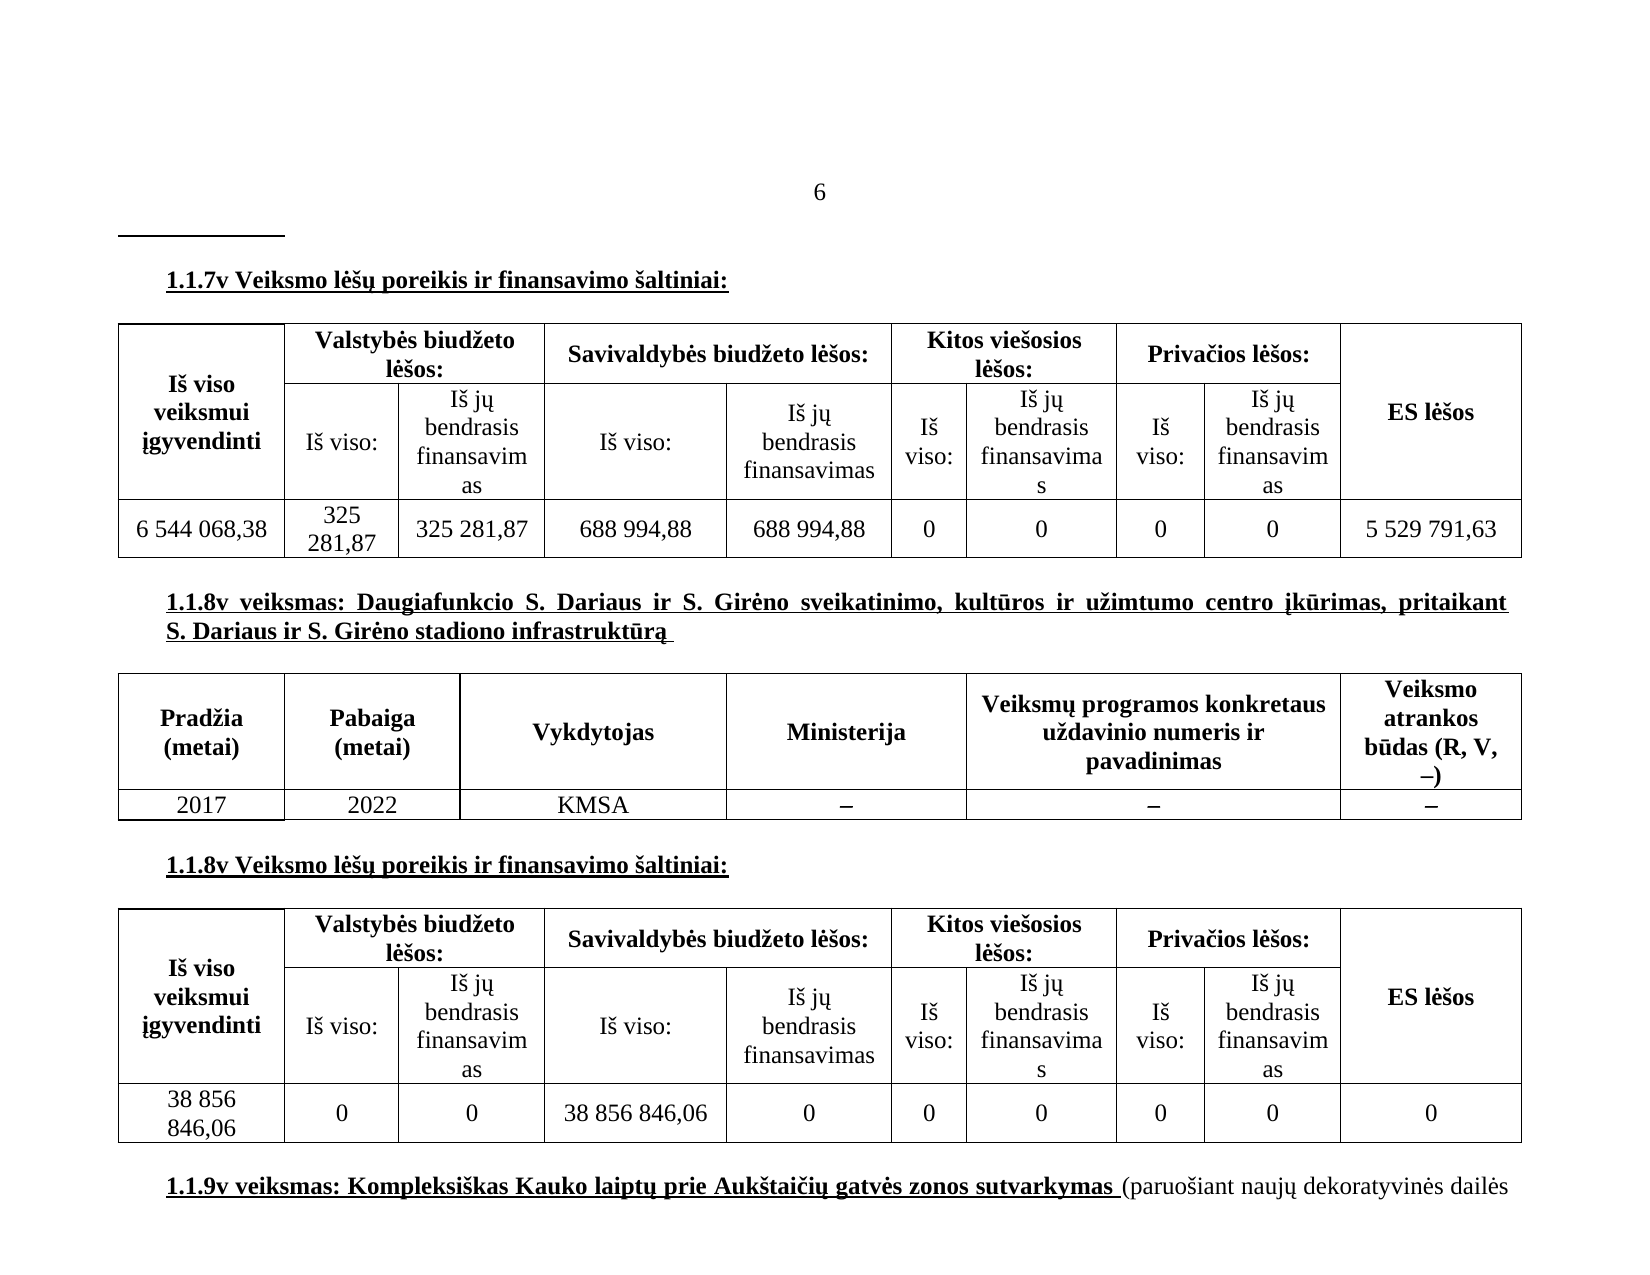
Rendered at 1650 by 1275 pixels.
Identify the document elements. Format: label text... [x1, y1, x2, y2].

table_cell – [727, 790, 966, 819]
table_cell [154, 879, 285, 907]
table_cell ES lėšos [1341, 909, 1521, 1083]
table_cell [1401, 820, 1408, 850]
table_cell [1092, 820, 1117, 850]
table_cell Valstybės biudžeto lėšos: [285, 909, 544, 967]
table_cell Iš viso: [892, 384, 966, 499]
table_cell [1117, 820, 1208, 850]
table_cell [944, 820, 973, 850]
table_cell [1373, 235, 1401, 266]
table_cell [423, 235, 479, 266]
table_cell [734, 235, 889, 266]
table_cell Iš jų bendrasis finansavimas [399, 384, 544, 499]
table_cell Kitos viešosios lėšos: [892, 909, 1116, 967]
table_cell Iš jų bendrasis finansavimas [1205, 384, 1340, 499]
table_cell Privačios lėšos: [1117, 324, 1340, 383]
table_cell [1208, 820, 1323, 850]
table_cell [1208, 294, 1323, 323]
table_cell 1.1.9v veiksmas: Kompleksiškas Kauko laiptų prie Aukštaičių gatvės zonos sutvarkymas (paruošiant naujų dekoratyvinės dailės [154, 1171, 1521, 1200]
table_cell [973, 879, 1092, 907]
table_cell 2022 [285, 790, 459, 819]
table_cell 0 [1341, 1084, 1521, 1142]
table_cell 6 544 068,38 [119, 500, 284, 557]
table_cell [1373, 820, 1401, 850]
table_cell [1401, 294, 1408, 323]
table_cell [545, 820, 726, 850]
table_cell 38 856 846,06 [545, 1084, 726, 1142]
table_cell [1408, 879, 1521, 907]
table_cell Iš jų bendrasis finansavimas [727, 968, 891, 1083]
table_cell [1341, 266, 1521, 294]
table_cell [156, 237, 285, 266]
table_cell Pradžia (metai) [119, 674, 284, 789]
table_cell Iš viso: [892, 968, 966, 1083]
table_cell Vykdytojas [461, 674, 726, 789]
table_cell [1285, 235, 1341, 266]
table_cell [726, 879, 787, 907]
table_cell [1401, 879, 1408, 907]
table_cell Iš viso: [285, 968, 398, 1083]
table_cell [726, 294, 787, 323]
table_cell [285, 879, 399, 907]
table_cell 38 856 846,06 [119, 1084, 284, 1142]
table_cell [1208, 879, 1323, 907]
table_cell Savivaldybės biudžeto lėšos: [545, 324, 891, 383]
table_cell [1408, 235, 1521, 266]
table_cell [1364, 235, 1373, 266]
table_cell [1341, 850, 1521, 879]
table_cell [118, 266, 154, 294]
table_cell [118, 237, 156, 266]
table_cell [1117, 294, 1208, 323]
table_cell [1408, 294, 1521, 323]
table_cell [973, 294, 1092, 323]
table_cell [787, 294, 944, 323]
table_cell Iš viso veiksmui įgyvendinti [119, 325, 284, 499]
table_cell [787, 879, 944, 907]
table_cell Iš jų bendrasis finansavimas [727, 384, 891, 499]
table_cell Iš viso: [545, 968, 726, 1083]
table_cell [399, 879, 473, 907]
table_cell Veiksmo atrankos būdas (R, V, –) [1341, 674, 1521, 789]
table_cell 0 [1205, 500, 1340, 557]
table_cell – [967, 790, 1340, 819]
table_cell [1373, 294, 1401, 323]
table_cell Ministerija [727, 674, 966, 789]
table_cell Iš jų bendrasis finansavimas [1205, 968, 1340, 1083]
table_cell [285, 294, 399, 323]
table_cell 2017 [119, 790, 284, 819]
table_cell 0 [399, 1084, 544, 1142]
table_cell [973, 820, 1092, 850]
table_cell Valstybės biudžeto lėšos: [285, 324, 544, 383]
table_cell 325 281,87 [285, 500, 398, 557]
table_cell [944, 294, 973, 323]
table_cell [1323, 879, 1373, 907]
table_cell [118, 294, 154, 323]
table_cell [1408, 820, 1521, 850]
table_cell [118, 1171, 154, 1200]
table_cell [1373, 879, 1401, 907]
table_cell [285, 820, 399, 850]
table_cell Iš viso veiksmui įgyvendinti [119, 910, 284, 1083]
table_cell [1092, 294, 1117, 323]
table_cell [1323, 820, 1373, 850]
table_cell [1092, 235, 1204, 266]
table_cell Iš jų bendrasis finansavimas [399, 968, 544, 1083]
table_cell 0 [1117, 500, 1204, 557]
table_cell 0 [892, 1084, 966, 1142]
table_cell Iš jų bendrasis finansavimas [967, 384, 1116, 499]
table_cell – [1341, 790, 1521, 819]
table_cell Pabaiga (metai) [285, 674, 459, 789]
table_cell Iš viso: [1117, 968, 1204, 1083]
table_cell Kitos viešosios lėšos: [892, 324, 1116, 383]
table_cell [118, 850, 154, 879]
table_cell [118, 879, 154, 907]
table_cell [999, 235, 1092, 266]
table_cell [479, 235, 576, 266]
table_cell Iš jų bendrasis finansavimas [967, 968, 1116, 1083]
table_cell [933, 235, 999, 266]
table_cell ES lėšos [1341, 324, 1521, 499]
table_cell 0 [1205, 1084, 1340, 1142]
table_cell [118, 1143, 1521, 1171]
table_cell 1.1.8v Veiksmo lėšų poreikis ir finansavimo šaltiniai: [154, 850, 1341, 879]
table_cell 0 [967, 1084, 1116, 1142]
table_cell 1.1.8v veiksmas: Daugiafunkcio S. Dariaus ir S. Girėno sveikatinimo, kultūros ir užimtumo centro įkūrimas, pritaikant S. Dariaus ir S. Girėno stadiono infrastruktūrą [154, 558, 1521, 673]
table_cell [1401, 235, 1408, 266]
table_cell 0 [1117, 1084, 1204, 1142]
table_cell [726, 820, 787, 850]
table_cell [1092, 879, 1117, 907]
table_cell 5 529 791,63 [1341, 500, 1521, 557]
table_cell [545, 294, 726, 323]
table_cell KMSA [461, 790, 726, 819]
table_cell [154, 821, 285, 850]
table_cell 1.1.7v Veiksmo lėšų poreikis ir finansavimo šaltiniai: [154, 266, 1341, 294]
table_cell [1341, 235, 1363, 266]
table_cell [787, 820, 944, 850]
table_cell [474, 294, 545, 323]
table_cell 0 [892, 500, 966, 557]
table_cell [1205, 235, 1285, 266]
table_cell [118, 558, 154, 673]
table_cell 325 281,87 [399, 500, 544, 557]
table_cell [1323, 294, 1373, 323]
table_cell [118, 821, 154, 850]
table_cell [944, 879, 973, 907]
table_cell [474, 879, 545, 907]
table_cell 0 [967, 500, 1116, 557]
table_cell [1117, 879, 1208, 907]
table_cell [399, 820, 473, 850]
table_cell [399, 294, 473, 323]
table_cell [709, 235, 734, 266]
table_cell [576, 235, 709, 266]
table_cell 0 [727, 1084, 891, 1142]
table_cell Veiksmų programos konkretaus uždavinio numeris ir pavadinimas [967, 674, 1340, 789]
table_cell [545, 879, 726, 907]
table_cell [890, 235, 933, 266]
table_cell [154, 294, 285, 323]
table_cell 688 994,88 [727, 500, 891, 557]
table_cell Iš viso: [545, 384, 726, 499]
table_cell [474, 820, 545, 850]
table_cell Savivaldybės biudžeto lėšos: [545, 909, 891, 967]
table_cell Iš viso: [1117, 384, 1204, 499]
table_cell [285, 235, 422, 266]
table_cell Privačios lėšos: [1117, 909, 1340, 967]
table_cell Iš viso: [285, 384, 398, 499]
table_cell 688 994,88 [545, 500, 726, 557]
table_cell 0 [285, 1084, 398, 1142]
